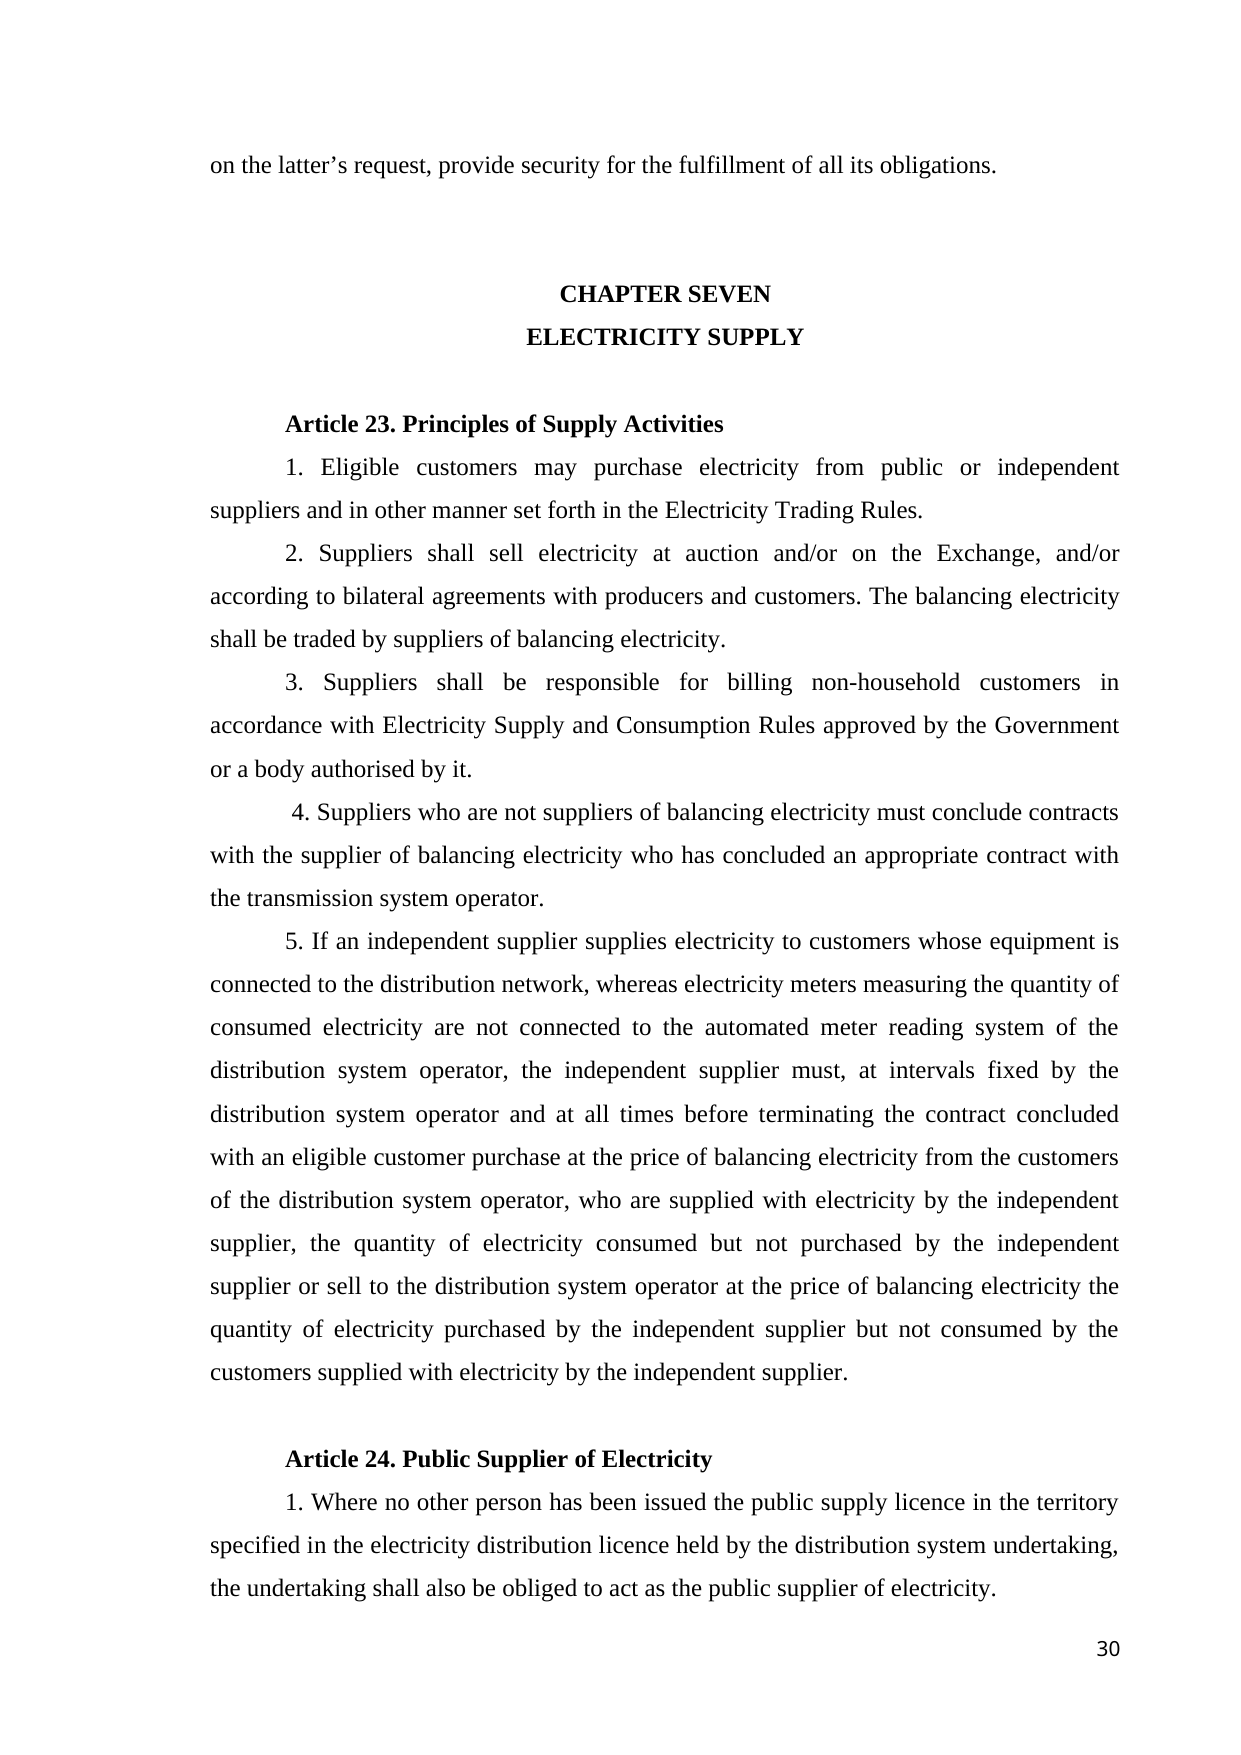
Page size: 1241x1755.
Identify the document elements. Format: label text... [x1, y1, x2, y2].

text 5. If an independent supplier supplies electricity to customers whose equipment is connected to the distribution network, whereas electricity meters measuring the quantity of consumed electricity are not connected to the automated meter reading system of the distribution system operator, the independent supplier must, at intervals fixed by the distribution system operator and at all times before terminating the contract concluded with an eligible customer purchase at the price of balancing electricity from the customers of the distribution system operator, who are supplied with electricity by the independent supplier, the quantity of electricity consumed but not purchased by the independent supplier or sell to the distribution system operator at the price of balancing electricity the quantity of electricity purchased by the independent supplier but not consumed by the customers supplied with electricity by the independent supplier. [210, 926, 1120, 1386]
text Article 24. Public Supplier of Electricity [210, 1444, 1120, 1472]
text 2. Suppliers shall sell electricity at auction and/or on the Exchange, and/or according to bilateral agreements with producers and customers. The balancing electricity shall be traded by suppliers of balancing electricity. [210, 538, 1120, 653]
text 1. Where no other person has been issued the public supply licence in the territory specified in the electricity distribution licence held by the distribution system undertaking, the undertaking shall also be obliged to act as the public supplier of electricity. [210, 1487, 1120, 1602]
text 4. Suppliers who are not suppliers of balancing electricity must conclude contracts with the supplier of balancing electricity who has concluded an appropriate contract with the transmission system operator. [210, 797, 1120, 912]
text 3. Suppliers shall be responsible for billing non-household customers in accordance with Electricity Supply and Consumption Rules approved by the Government or a body authorised by it. [210, 667, 1120, 782]
text Article 23. Principles of Supply Activities [210, 409, 1120, 437]
text 1. Eligible customers may purchase electricity from public or independent suppliers and in other manner set forth in the Electricity Trading Rules. [210, 452, 1120, 524]
text ELECTRICITY SUPPLY [210, 322, 1120, 351]
text on the latter’s request, provide security for the fulfillment of all its obligations. [210, 150, 1120, 179]
text CHAPTER SEVEN [210, 279, 1120, 308]
